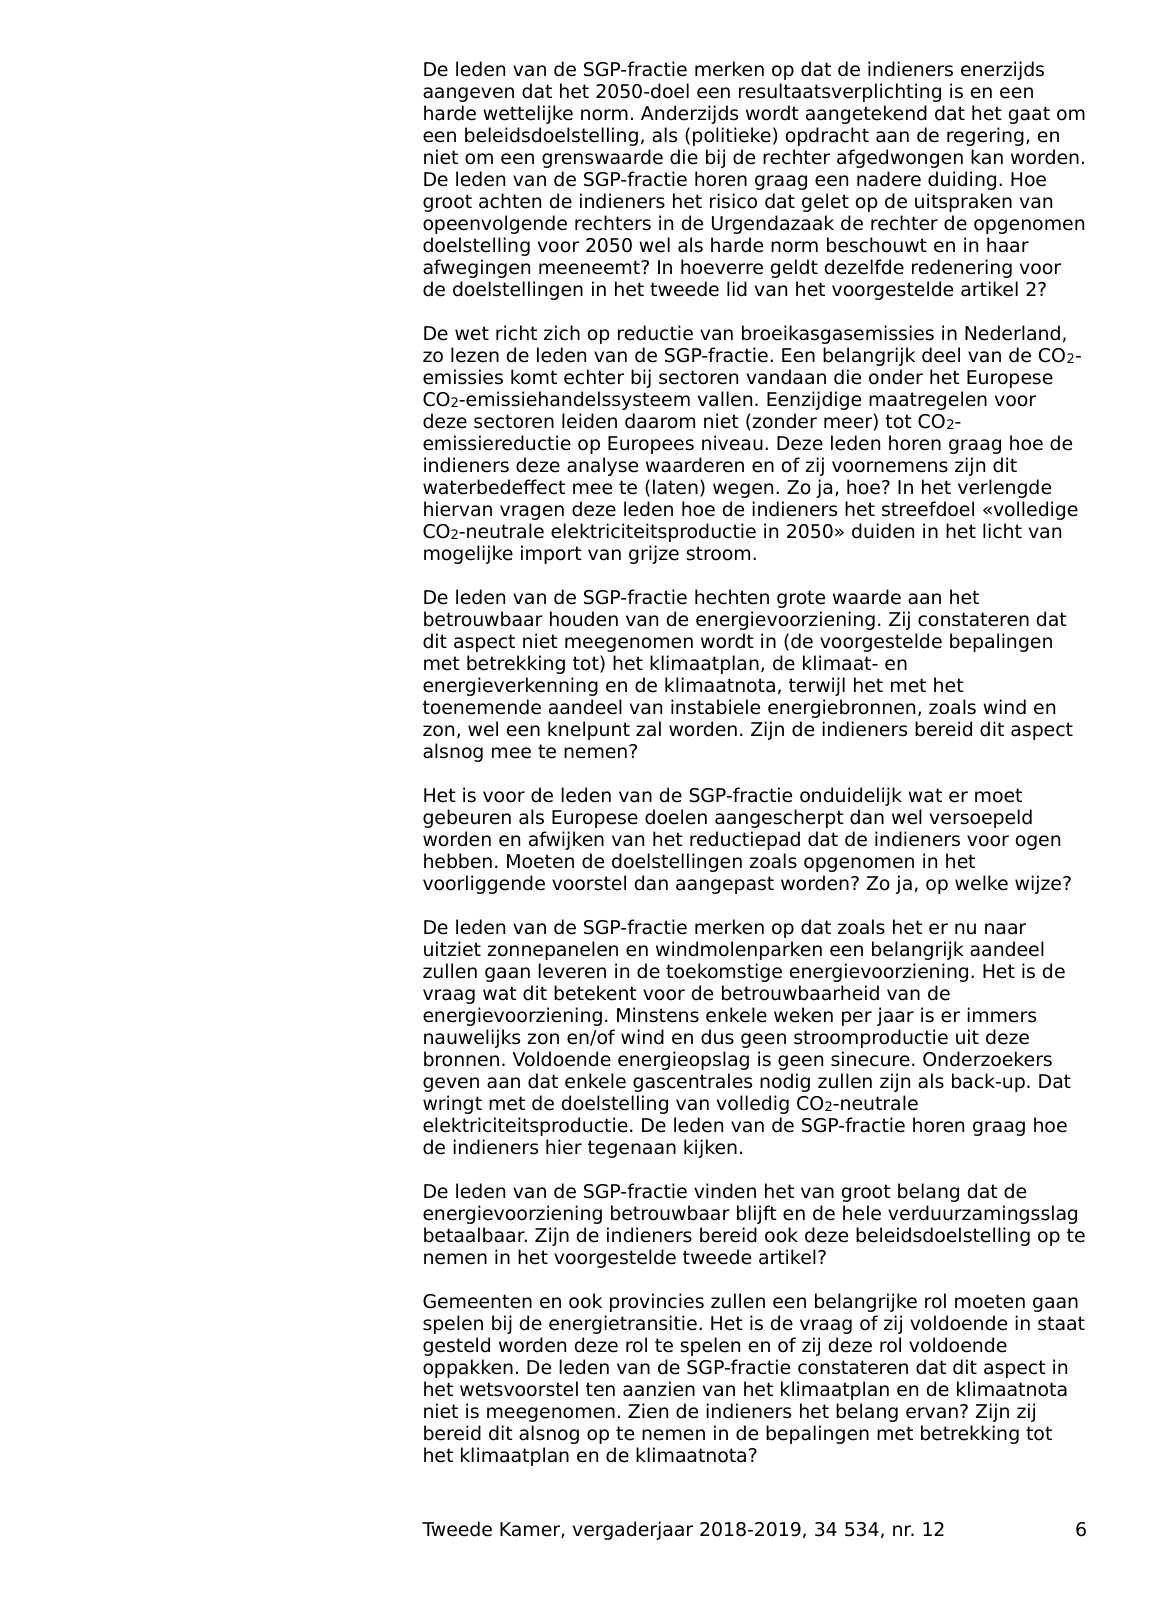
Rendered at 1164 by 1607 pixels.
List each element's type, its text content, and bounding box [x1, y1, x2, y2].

text De leden van de SGP-fractie merken op dat zoals het er nu naar uitziet zonnepanelen en windmolenparken een belangrijk aandeel zullen gaan leveren in de toekomstige energievoorziening. Het is de vraag wat dit betekent voor de betrouwbaarheid van de energievoorziening. Minstens enkele weken per jaar is er immers nauwelijks zon en/of wind en dus geen stroomproductie uit deze bronnen. Voldoende energieopslag is geen sinecure. Onderzoekers geven aan dat enkele gascentrales nodig zullen zijn als back-up. Dat wringt met de doelstelling van volledig CO2-neutrale elektriciteitsproductie. De leden van de SGP-fractie horen graag hoe de indieners hier tegenaan kijken. [422, 917, 1087, 1159]
text De leden van de SGP-fractie hechten grote waarde aan het betrouwbaar houden van de energievoorziening. Zij constateren dat dit aspect niet meegenomen wordt in (de voorgestelde bepalingen met betrekking tot) het klimaatplan, de klimaat- en energieverkenning en de klimaatnota, terwijl het met het toenemende aandeel van instabiele energiebronnen, zoals wind en zon, wel een knelpunt zal worden. Zijn de indieners bereid dit aspect alsnog mee te nemen? [422, 587, 1087, 763]
text Gemeenten en ook provincies zullen een belangrijke rol moeten gaan spelen bij de energietransitie. Het is de vraag of zij voldoende in staat gesteld worden deze rol te spelen en of zij deze rol voldoende oppakken. De leden van de SGP-fractie constateren dat dit aspect in het wetsvoorstel ten aanzien van het klimaatplan en de klimaatnota niet is meegenomen. Zien de indieners het belang ervan? Zijn zij bereid dit alsnog op te nemen in de bepalingen met betrekking tot het klimaatplan en de klimaatnota? [422, 1291, 1087, 1467]
text De leden van de SGP-fractie merken op dat de indieners enerzijds aangeven dat het 2050-doel een resultaatsverplichting is en een harde wettelijke norm. Anderzijds wordt aangetekend dat het gaat om een beleidsdoelstelling, als (politieke) opdracht aan de regering, en niet om een grenswaarde die bij de rechter afgedwongen kan worden. De leden van de SGP-fractie horen graag een nadere duiding. Hoe groot achten de indieners het risico dat gelet op de uitspraken van opeenvolgende rechters in de Urgendazaak de rechter de opgenomen doelstelling voor 2050 wel als harde norm beschouwt en in haar afwegingen meeneemt? In hoeverre geldt dezelfde redenering voor de doelstellingen in het tweede lid van het voorgestelde artikel 2? [422, 59, 1087, 301]
text De wet richt zich op reductie van broeikasgasemissies in Nederland, zo lezen de leden van de SGP-fractie. Een belangrijk deel van de CO2-emissies komt echter bij sectoren vandaan die onder het Europese CO2-emissiehandelssysteem vallen. Eenzijdige maatregelen voor deze sectoren leiden daarom niet (zonder meer) tot CO2-emissiereductie op Europees niveau. Deze leden horen graag hoe de indieners deze analyse waarderen en of zij voornemens zijn dit waterbedeffect mee te (laten) wegen. Zo ja, hoe? In het verlengde hiervan vragen deze leden hoe de indieners het streefdoel «volledige CO2-neutrale elektriciteitsproductie in 2050» duiden in het licht van mogelijke import van grijze stroom. [422, 323, 1087, 565]
text Het is voor de leden van de SGP-fractie onduidelijk wat er moet gebeuren als Europese doelen aangescherpt dan wel versoepeld worden en afwijken van het reductiepad dat de indieners voor ogen hebben. Moeten de doelstellingen zoals opgenomen in het voorliggende voorstel dan aangepast worden? Zo ja, op welke wijze? [422, 785, 1087, 895]
text De leden van de SGP-fractie vinden het van groot belang dat de energievoorziening betrouwbaar blijft en de hele verduurzamingsslag betaalbaar. Zijn de indieners bereid ook deze beleidsdoelstelling op te nemen in het voorgestelde tweede artikel? [422, 1181, 1087, 1269]
